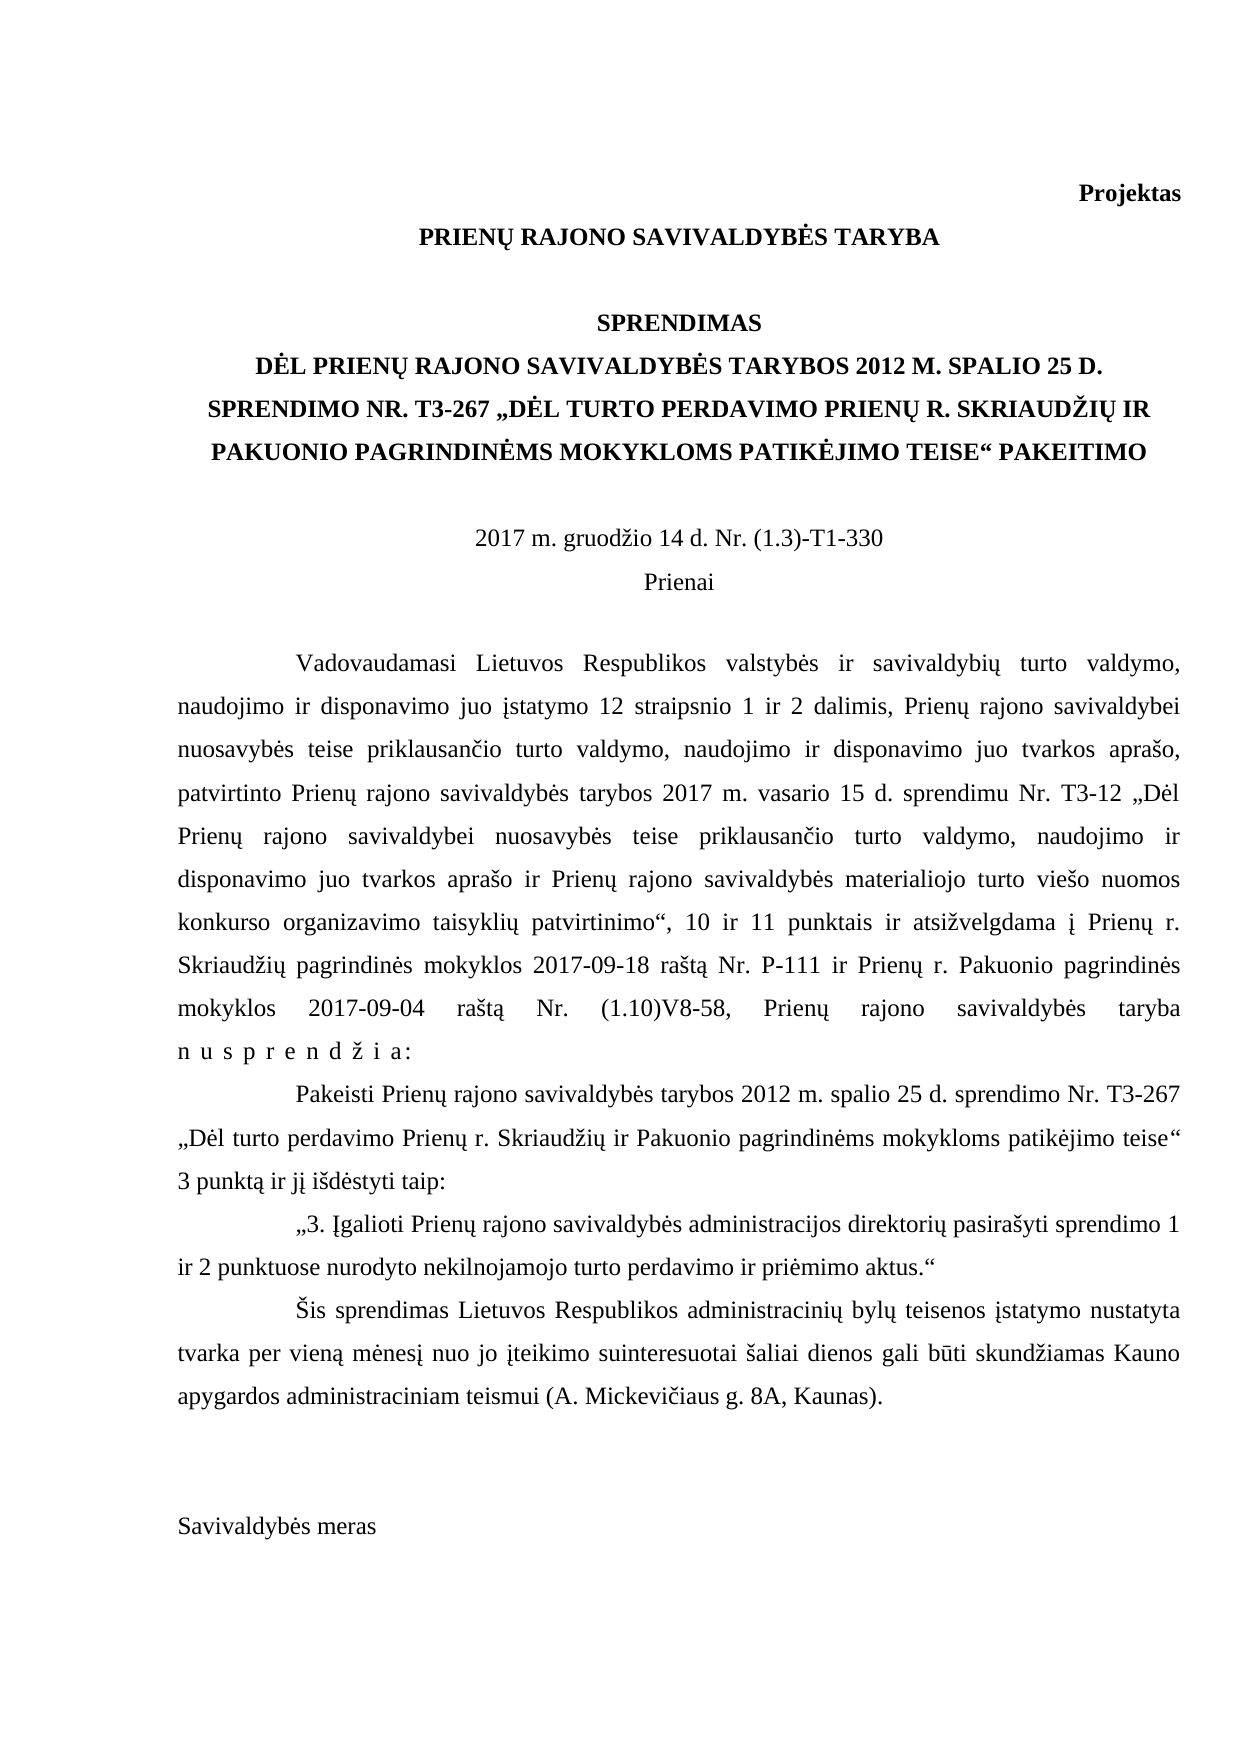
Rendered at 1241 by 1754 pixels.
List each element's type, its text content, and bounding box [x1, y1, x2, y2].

text Pakeisti Prienų rajono savivaldybės tarybos 2012 m. spalio 25 d. sprendimo Nr. T3-267 „Dėl turto perdavimo Prienų r. Skriaudžių ir Pakuonio pagrindinėms mokykloms patikėjimo teise“ 3 punktą ir jį išdėstyti taip: [177, 1079, 1181, 1194]
text SPRENDIMAS [177, 308, 1181, 337]
text Projektas [177, 178, 1181, 207]
text Savivaldybės meras [177, 1511, 1181, 1539]
text Prienai [177, 567, 1181, 595]
text 2017 m. gruodžio 14 d. Nr. (1.3)-T1-330 [177, 523, 1181, 552]
text DĖL PRIENŲ RAJONO SAVIVALDYBĖS TARYBOS 2012 M. SPALIO 25 D. SPRENDIMO NR. T3-267 „DĖL TURTO PERDAVIMO PRIENŲ R. SKRIAUDŽIŲ IR PAKUONIO PAGRINDINĖMS MOKYKLOMS PATIKĖJIMO TEISE“ PAKEITIMO [177, 351, 1181, 466]
text PRIENŲ RAJONO savivaldybės TARYBA [177, 222, 1181, 250]
text Šis sprendimas Lietuvos Respublikos administracinių bylų teisenos įstatymo nustatyta tvarka per vieną mėnesį nuo jo įteikimo suinteresuotai šaliai dienos gali būti skundžiamas Kauno apygardos administraciniam teismui (A. Mickevičiaus g. 8A, Kaunas). [177, 1295, 1181, 1410]
text „3. Įgalioti Prienų rajono savivaldybės administracijos direktorių pasirašyti sprendimo 1 ir 2 punktuose nurodyto nekilnojamojo turto perdavimo ir priėmimo aktus.“ [177, 1209, 1181, 1281]
text Vadovaudamasi Lietuvos Respublikos valstybės ir savivaldybių turto valdymo, naudojimo ir disponavimo juo įstatymo 12 straipsnio 1 ir 2 dalimis, Prienų rajono savivaldybei nuosavybės teise priklausančio turto valdymo, naudojimo ir disponavimo juo tvarkos aprašo, patvirtinto Prienų rajono savivaldybės tarybos 2017 m. vasario 15 d. sprendimu Nr. T3-12 „Dėl Prienų rajono savivaldybei nuosavybės teise priklausančio turto valdymo, naudojimo ir disponavimo juo tvarkos aprašo ir Prienų rajono savivaldybės materialiojo turto viešo nuomos konkurso organizavimo taisyklių patvirtinimo“, 10 ir 11 punktais ir atsižvelgdama į Prienų r. Skriaudžių pagrindinės mokyklos 2017-09-18 raštą Nr. P-111 ir Prienų r. Pakuonio pagrindinės mokyklos 2017-09-04 raštą Nr. (1.10)V8-58, Prienų rajono savivaldybės taryba n u s p r e n d ž i a: [177, 648, 1181, 1065]
